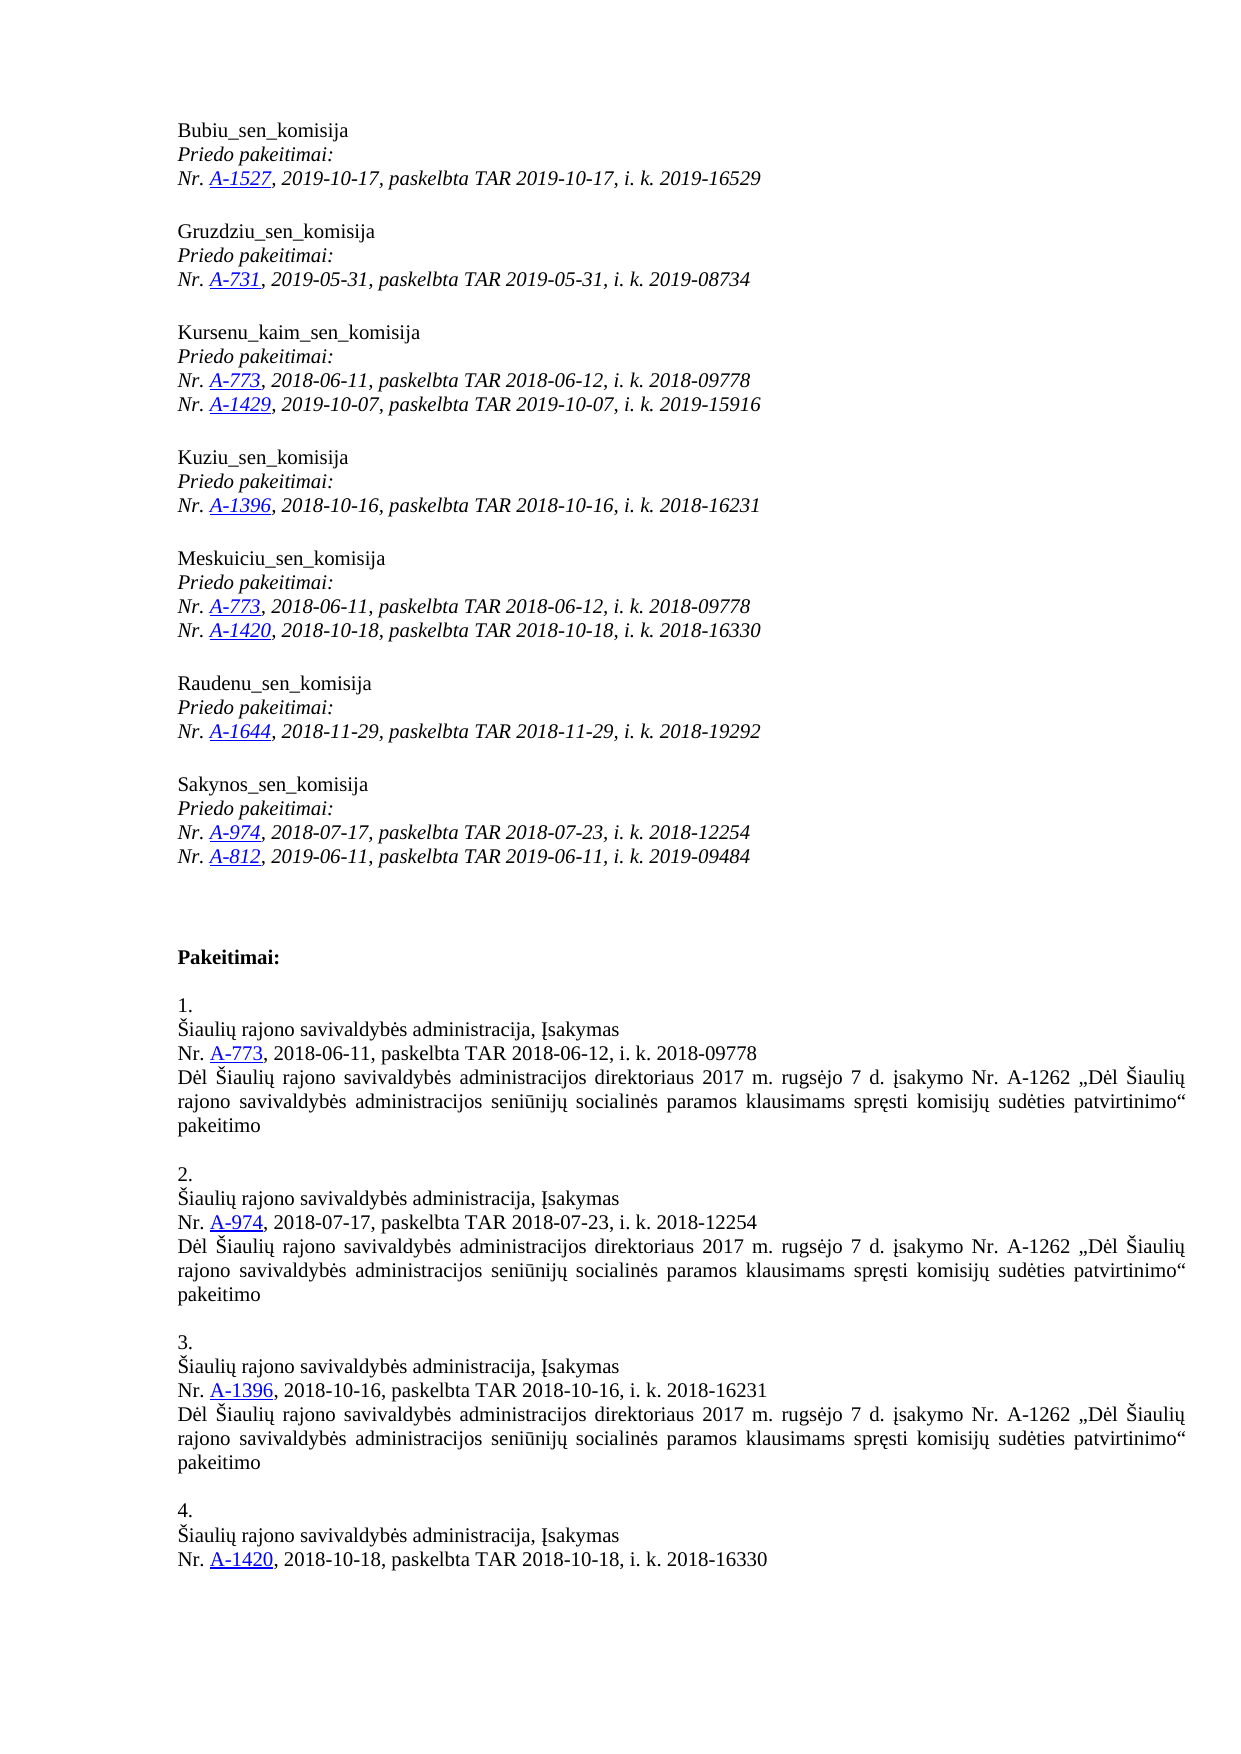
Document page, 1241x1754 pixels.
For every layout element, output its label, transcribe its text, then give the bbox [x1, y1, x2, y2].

text Dėl Šiaulių rajono savivaldybės administracijos direktoriaus 2017 m. rugsėjo 7 d. įsakymo Nr. A-1262 „Dėl Šiaulių rajono savivaldybės administracijos seniūnijų socialinės paramos klausimams spręsti komisijų sudėties patvirtinimo“ pakeitimo [177, 1402, 1187, 1474]
text Nr. A-773, 2018-06-11, paskelbta TAR 2018-06-12, i. k. 2018-09778 [177, 368, 1187, 392]
text Nr. A-1396, 2018-10-16, paskelbta TAR 2018-10-16, i. k. 2018-16231 [177, 493, 1187, 517]
text Pakeitimai: [177, 945, 1187, 969]
text Kuziu_sen_komisija [177, 445, 1187, 469]
text Bubiu_sen_komisija [177, 118, 1187, 142]
text Nr. A-974, 2018-07-17, paskelbta TAR 2018-07-23, i. k. 2018-12254 [177, 820, 1187, 844]
text Priedo pakeitimai: [177, 344, 1187, 368]
text Dėl Šiaulių rajono savivaldybės administracijos direktoriaus 2017 m. rugsėjo 7 d. įsakymo Nr. A-1262 „Dėl Šiaulių rajono savivaldybės administracijos seniūnijų socialinės paramos klausimams spręsti komisijų sudėties patvirtinimo“ pakeitimo [177, 1065, 1187, 1137]
text Nr. A-773, 2018-06-11, paskelbta TAR 2018-06-12, i. k. 2018-09778 [177, 1041, 1187, 1065]
text Priedo pakeitimai: [177, 142, 1187, 166]
text Šiaulių rajono savivaldybės administracija, Įsakymas [177, 1522, 1187, 1547]
text Šiaulių rajono savivaldybės administracija, Įsakymas [177, 1017, 1187, 1041]
text Priedo pakeitimai: [177, 243, 1187, 267]
text Priedo pakeitimai: [177, 695, 1187, 719]
text 4. [177, 1498, 1187, 1522]
text Nr. A-1527, 2019-10-17, paskelbta TAR 2019-10-17, i. k. 2019-16529 [177, 166, 1187, 190]
text Priedo pakeitimai: [177, 796, 1187, 820]
text 2. [177, 1162, 1187, 1186]
text Nr. A-1644, 2018-11-29, paskelbta TAR 2018-11-29, i. k. 2018-19292 [177, 719, 1187, 743]
text 3. [177, 1330, 1187, 1354]
text Nr. A-812, 2019-06-11, paskelbta TAR 2019-06-11, i. k. 2019-09484 [177, 844, 1187, 868]
text Priedo pakeitimai: [177, 570, 1187, 594]
text 1. [177, 993, 1187, 1017]
text Nr. A-731, 2019-05-31, paskelbta TAR 2019-05-31, i. k. 2019-08734 [177, 267, 1187, 291]
text Gruzdziu_sen_komisija [177, 219, 1187, 243]
text Raudenu_sen_komisija [177, 671, 1187, 695]
text Nr. A-1429, 2019-10-07, paskelbta TAR 2019-10-07, i. k. 2019-15916 [177, 392, 1187, 416]
text Priedo pakeitimai: [177, 469, 1187, 493]
text Nr. A-773, 2018-06-11, paskelbta TAR 2018-06-12, i. k. 2018-09778 [177, 594, 1187, 618]
text Dėl Šiaulių rajono savivaldybės administracijos direktoriaus 2017 m. rugsėjo 7 d. įsakymo Nr. A-1262 „Dėl Šiaulių rajono savivaldybės administracijos seniūnijų socialinės paramos klausimams spręsti komisijų sudėties patvirtinimo“ pakeitimo [177, 1234, 1187, 1306]
text Šiaulių rajono savivaldybės administracija, Įsakymas [177, 1186, 1187, 1210]
text Nr. A-1420, 2018-10-18, paskelbta TAR 2018-10-18, i. k. 2018-16330 [177, 618, 1187, 642]
text Šiaulių rajono savivaldybės administracija, Įsakymas [177, 1354, 1187, 1378]
text Sakynos_sen_komisija [177, 772, 1187, 796]
text Nr. A-974, 2018-07-17, paskelbta TAR 2018-07-23, i. k. 2018-12254 [177, 1210, 1187, 1234]
text Kursenu_kaim_sen_komisija [177, 320, 1187, 344]
text Meskuiciu_sen_komisija [177, 546, 1187, 570]
text Nr. A-1420, 2018-10-18, paskelbta TAR 2018-10-18, i. k. 2018-16330 [177, 1547, 1187, 1571]
text Nr. A-1396, 2018-10-16, paskelbta TAR 2018-10-16, i. k. 2018-16231 [177, 1378, 1187, 1402]
